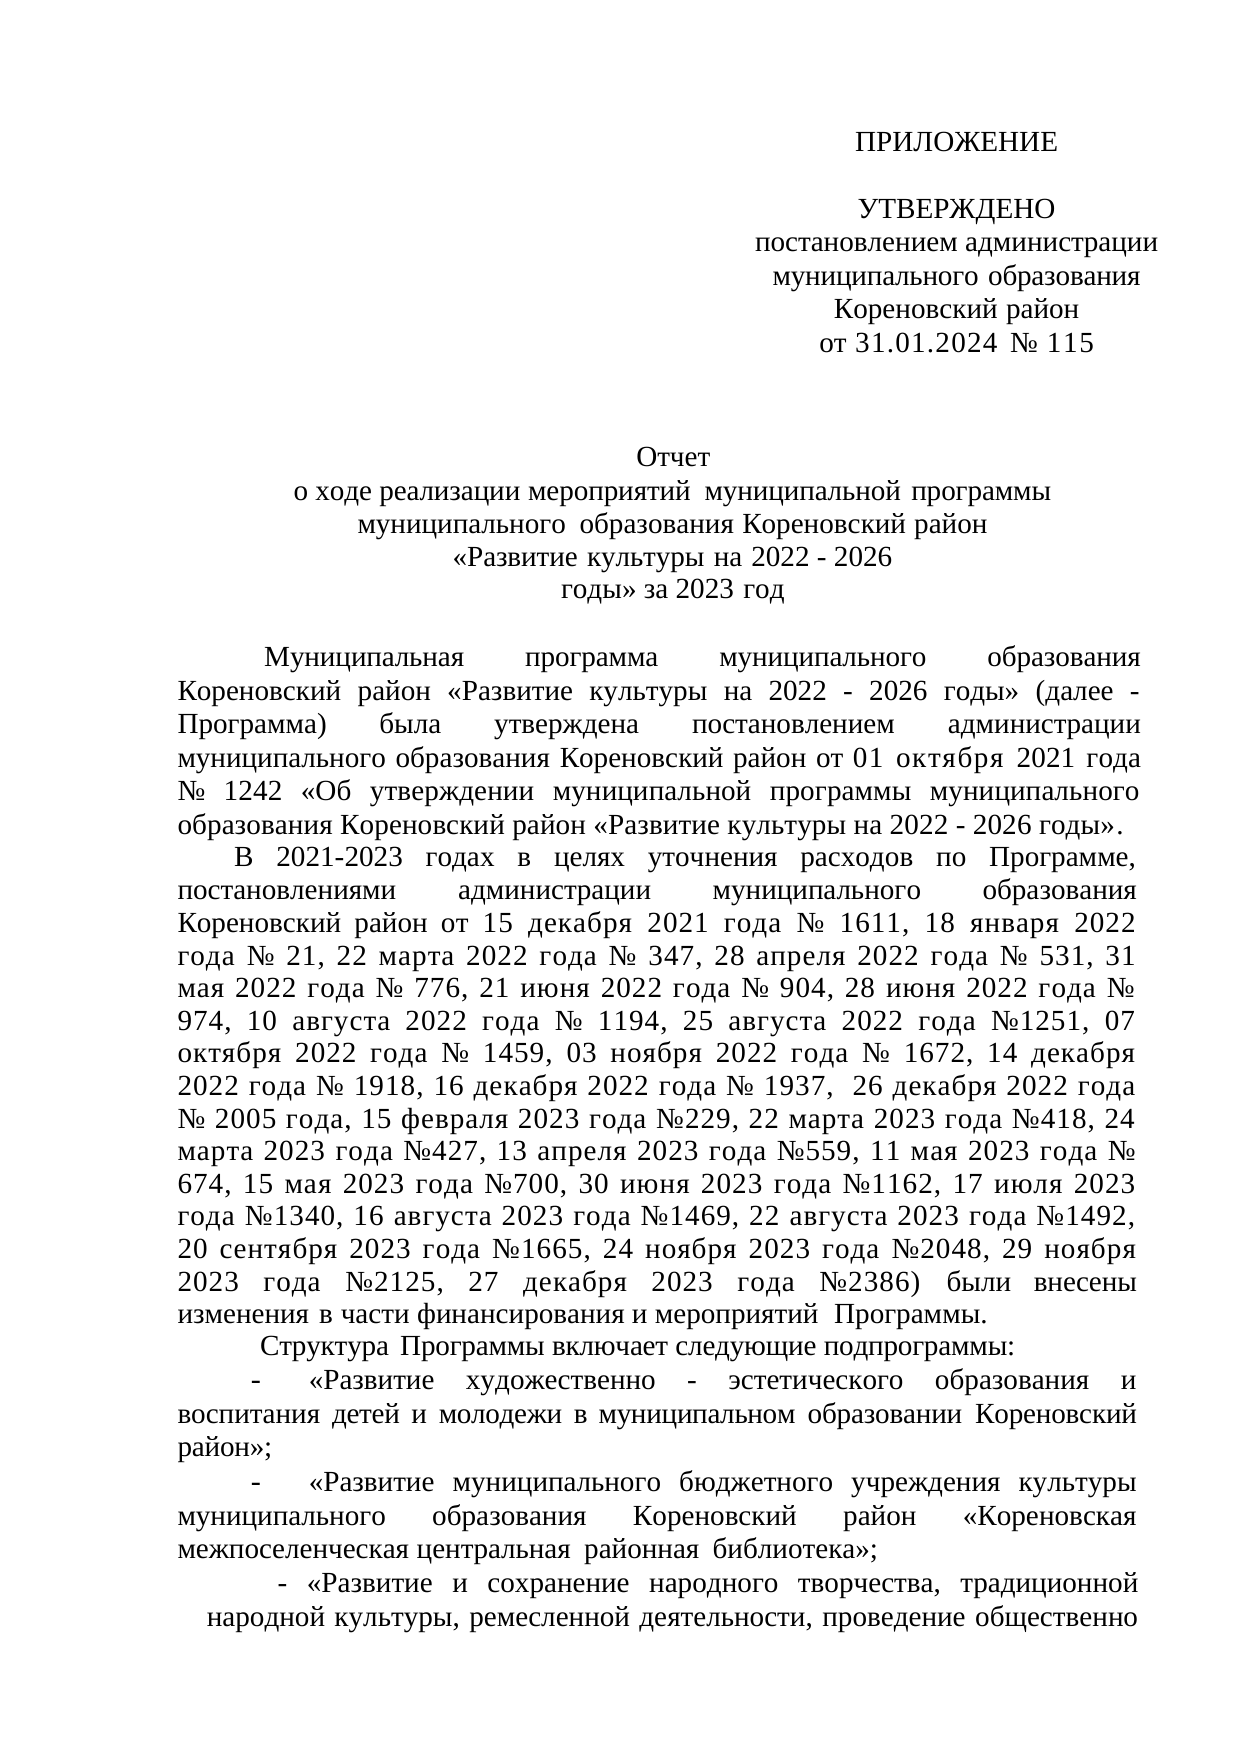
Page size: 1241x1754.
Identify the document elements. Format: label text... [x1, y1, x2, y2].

table_header ПРИЛОЖЕНИЕ УТВЕРЖДЕНО постановлением администрации муниципального образования Кореновский район от 31.01.2024 № 115 [733, 118, 1179, 398]
list «Развитие муниципального бюджетного учреждения культуры муниципального образования Кореновский район «Кореновская межпоселенческая центральная районная библиотека»; [177, 1463, 1137, 1565]
text «Развитие культуры на 2022 - 2026 [258, 541, 1086, 573]
text о ходе реализации мероприятий муниципальной программы муниципального образования Кореновский район [258, 474, 1086, 539]
text Муниципальная программа муниципального образования Кореновский район «Развитие культуры на 2022 - 2026 годы» (далее - Программа) была утверждена постановлением администрации муниципального образования Кореновский район от 01 октября 2021 года № 1242 «Об утверждении муниципальной программы муниципального образования Кореновский район «Развитие культуры на 2022 - 2026 годы». [177, 639, 1141, 841]
text Структура Программы включает следующие подпрограммы: [260, 1330, 1180, 1361]
list «Развитие художественно - эстетического образования и воспитания детей и молодежи в муниципальном образовании Кореновский район»; [177, 1361, 1137, 1463]
text Отчет [260, 439, 1086, 473]
text В 2021-2023 годах в целях уточнения расходов по Программе, постановлениями администрации муниципального образования Кореновский район от 15 декабря 2021 года № 1611, 18 января 2022 года № 21, 22 марта 2022 года № 347, 28 апреля 2022 года № 531, 31 мая 2022 года № 776, 21 июня 2022 года № 904, 28 июня 2022 года № 974, 10 августа 2022 года № 1194, 25 августа 2022 года №1251, 07 октября 2022 года № 1459, 03 ноября 2022 года № 1672, 14 декабря 2022 года № 1918, 16 декабря 2022 года № 1937, 26 декабря 2022 года № 2005 года, 15 февраля 2023 года №229, 22 марта 2023 года №418, 24 марта 2023 года №427, 13 апреля 2023 года №559, 11 мая 2023 года № 674, 15 мая 2023 года №700, 30 июня 2023 года №1162, 17 июля 2023 года №1340, 16 августа 2023 года №1469, 22 августа 2023 года №1492, 20 сентября 2023 года №1665, 24 ноября 2023 года №2048, 29 ноября 2023 года №2125, 27 декабря 2023 года №2386) были внесены изменения в части финансирования и мероприятий Программы. [177, 841, 1137, 1330]
text - «Развитие и сохранение народного творчества, традиционной народной культуры, ремесленной деятельности, проведение общественно [207, 1565, 1139, 1633]
text годы» за 2023 год [259, 573, 1086, 605]
